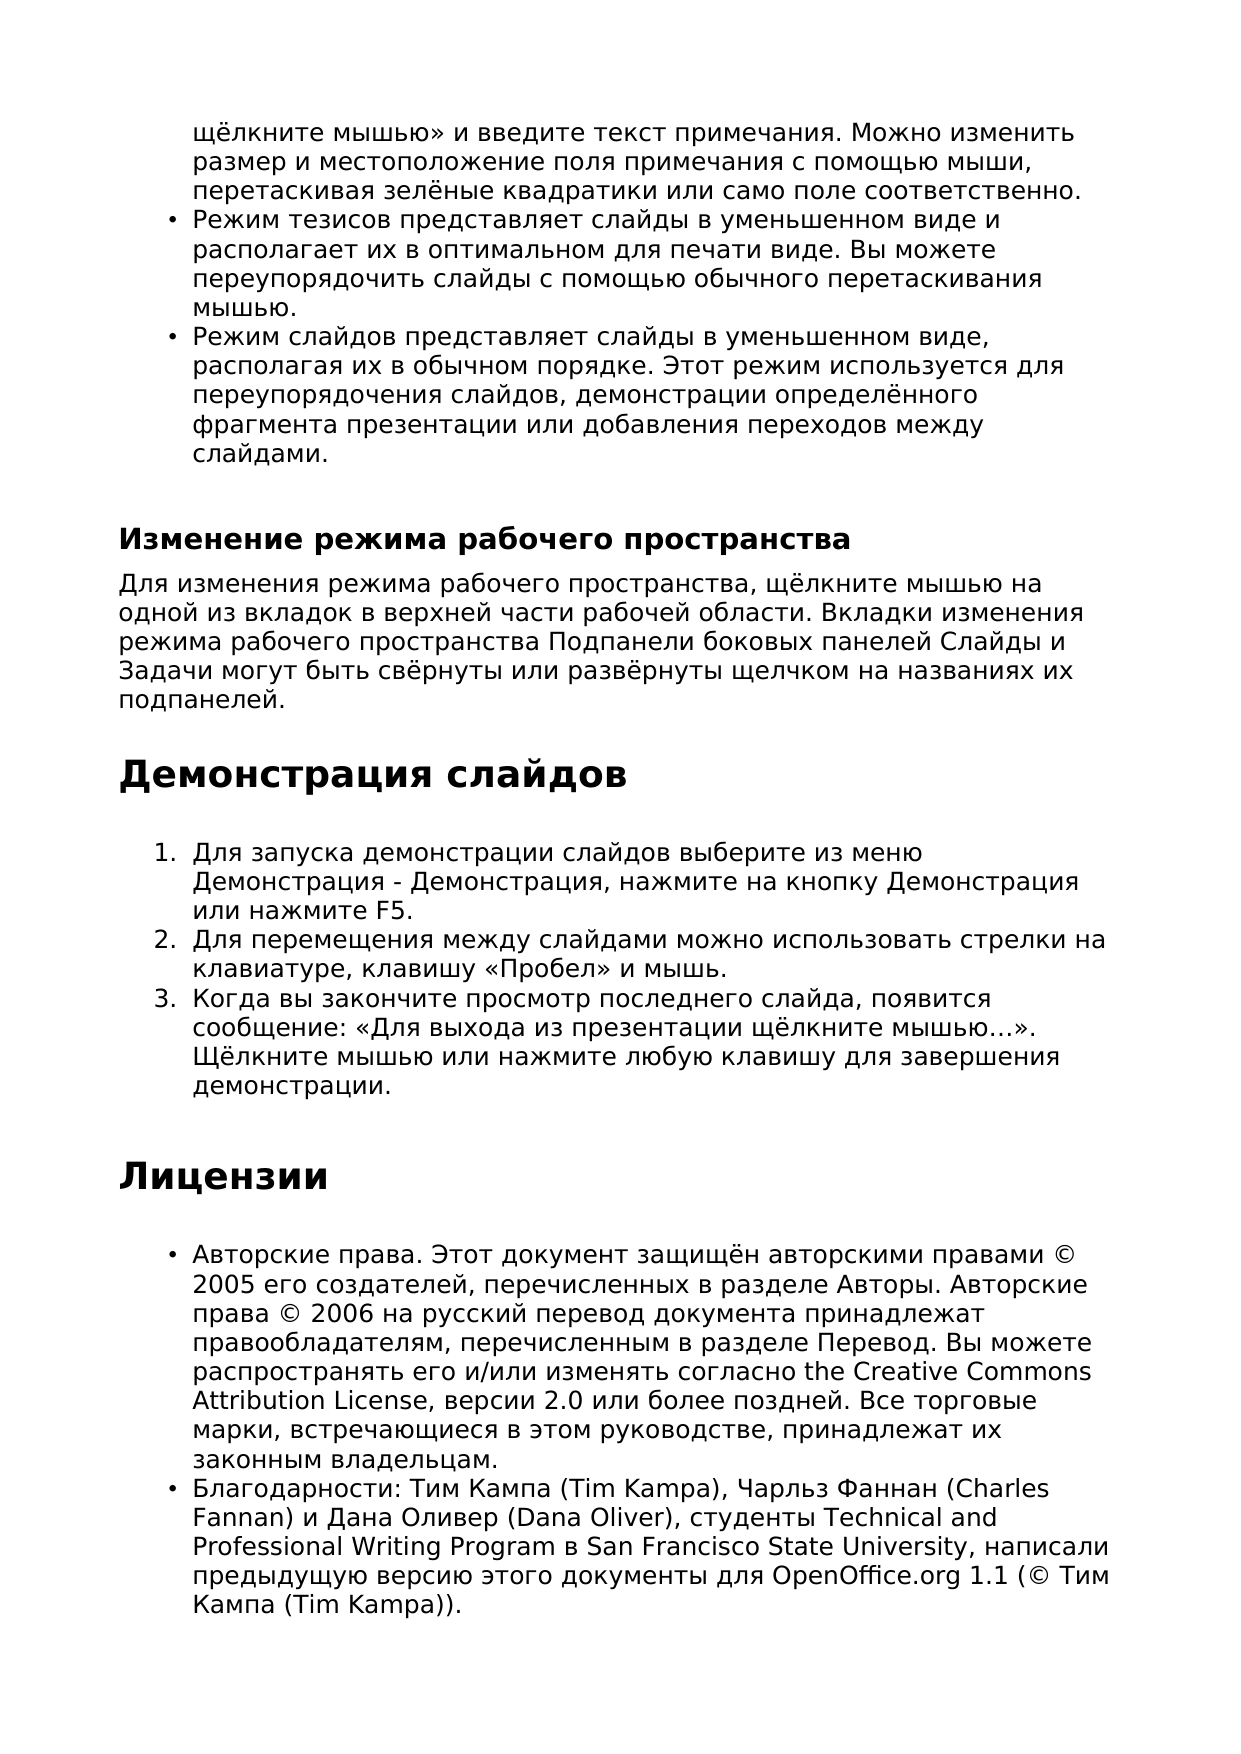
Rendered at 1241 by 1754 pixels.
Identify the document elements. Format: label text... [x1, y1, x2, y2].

list Для перемещения между слайдами можно использовать стрелки на клавиатуре, клавишу «Пробел» и мышь. [177, 926, 1122, 984]
subtitle Демонстрация слайдов [118, 752, 1122, 796]
list Режим слайдов представляет слайды в уменьшенном виде, располагая их в обычном порядке. Этот режим используется для переупорядочения слайдов, демонстрации определённого фрагмента презентации или добавления переходов между слайдами. [177, 322, 1122, 468]
subtitle Изменение режима рабочего пространства [118, 523, 1122, 557]
list щёлкните мышью» и введите текст примечания. Можно изменить размер и местоположение поля примечания с помощью мыши, перетаскивая зелёные квадратики или само поле соответственно. [177, 118, 1122, 206]
list Авторские права. Этот документ защищён авторскими правами © 2005 его создателей, перечисленных в разделе Авторы. Авторские права © 2006 на русский перевод документа принадлежат правообладателям, перечисленным в разделе Перевод. Вы можете распространять его и/или изменять согласно the Creative Commons Attribution License, версии 2.0 или более поздней. Все торговые марки, встречающиеся в этом руководстве, принадлежат их законным владельцам. [177, 1241, 1122, 1474]
list Благодарности: Тим Кампа (Tim Kampa), Чарльз Фаннан (Charles Fannan) и Дана Оливер (Dana Oliver), студенты Technical and Professional Writing Program в San Francisco State University, написали предыдущую версию этого документы для OpenOffice.org 1.1 (© Тим Кампа (Tim Kampa)). [177, 1474, 1122, 1620]
list Когда вы закончите просмотр последнего слайда, появится сообщение: «Для выхода из презентации щёлкните мышью…». Щёлкните мышью или нажмите любую клавишу для завершения демонстрации. [177, 984, 1122, 1101]
list Для запуска демонстрации слайдов выберите из меню Демонстрация - Демонстрация, нажмите на кнопку Демонстрация или нажмите F5. [177, 838, 1122, 926]
text Для изменения режима рабочего пространства, щёлкните мышью на одной из вкладок в верхней части рабочей области. Вкладки изменения режима рабочего пространства Подпанели боковых панелей Слайды и Задачи могут быть свёрнуты или развёрнуты щелчком на названиях их подпанелей. [118, 569, 1122, 715]
list Режим тезисов представляет слайды в уменьшенном виде и располагает их в оптимальном для печати виде. Вы можете переупорядочить слайды с помощью обычного перетаскивания мышью. [177, 206, 1122, 322]
subtitle Лицензии [118, 1155, 1122, 1199]
